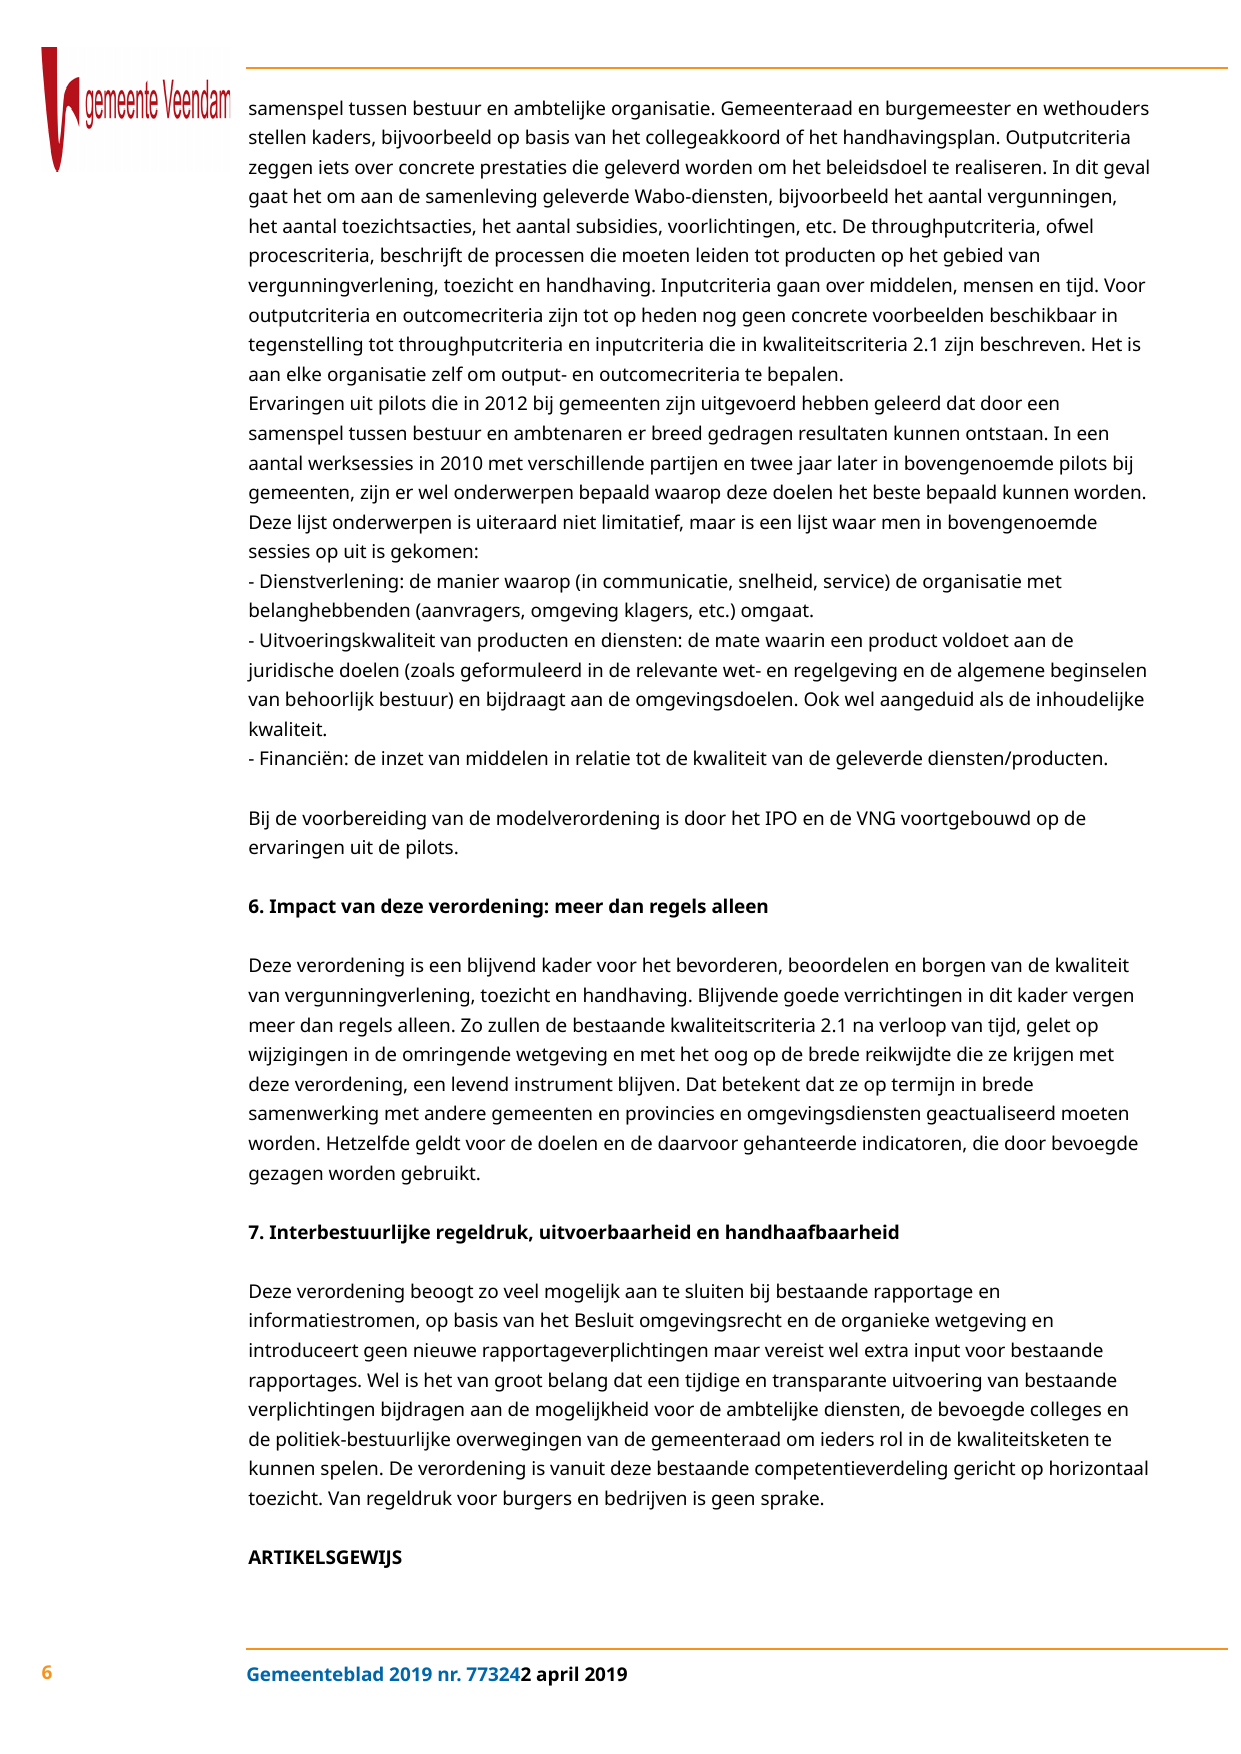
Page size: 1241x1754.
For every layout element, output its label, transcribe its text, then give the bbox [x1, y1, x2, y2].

text Deze verordening beoogt zo veel mogelijk aan te sluiten bij bestaande rapportage en informatiestromen, op basis van het Besluit omgevingsrecht en de organieke wetgeving en introduceert geen nieuwe rapportageverplichtingen maar vereist wel extra input voor bestaande rapportages. Wel is het van groot belang dat een tijdige en transparante uitvoering van bestaande verplichtingen bijdragen aan de mogelijkheid voor de ambtelijke diensten, de bevoegde colleges en de politiek-bestuurlijke overwegingen van de gemeenteraad om ieders rol in de kwaliteitsketen te kunnen spelen. De verordening is vanuit deze bestaande competentieverdeling gericht op horizontaal toezicht. Van regeldruk voor burgers en bedrijven is geen sprake. [248, 1278, 1152, 1511]
text Ervaringen uit pilots die in 2012 bij gemeenten zijn uitgevoerd hebben geleerd dat door een samenspel tussen bestuur en ambtenaren er breed gedragen resultaten kunnen ontstaan. In een aantal werksessies in 2010 met verschillende partijen en twee jaar later in bovengenoemde pilots bij gemeenten, zijn er wel onderwerpen bepaald waarop deze doelen het beste bepaald kunnen worden. Deze lijst onderwerpen is uiteraard niet limitatief, maar is een lijst waar men in bovengenoemde sessies op uit is gekomen: [248, 391, 1152, 564]
text Bij de voorbereiding van de modelverordening is door het IPO en de VNG voortgebouwd op de ervaringen uit de pilots. [248, 805, 1152, 860]
text - Financiën: de inzet van middelen in relatie tot de kwaliteit van de geleverde diensten/producten. [248, 746, 1152, 771]
text - Uitvoeringskwaliteit van producten en diensten: de mate waarin een product voldoet aan de juridische doelen (zoals geformuleerd in de relevante wet- en regelgeving en de algemene beginselen van behoorlijk bestuur) en bijdraagt aan de omgevingsdoelen. Ook wel aangeduid als de inhoudelijke kwaliteit. [248, 627, 1152, 742]
text samenspel tussen bestuur en ambtelijke organisatie. Gemeenteraad en burgemeester en wethouders stellen kaders, bijvoorbeeld op basis van het collegeakkoord of het handhavingsplan. Outputcriteria zeggen iets over concrete prestaties die geleverd worden om het beleidsdoel te realiseren. In dit geval gaat het om aan de samenleving geleverde Wabo-diensten, bijvoorbeeld het aantal vergunningen, het aantal toezichtsacties, het aantal subsidies, voorlichtingen, etc. De throughputcriteria, ofwel procescriteria, beschrijft de processen die moeten leiden tot producten op het gebied van vergunningverlening, toezicht en handhaving. Inputcriteria gaan over middelen, mensen en tijd. Voor outputcriteria en outcomecriteria zijn tot op heden nog geen concrete voorbeelden beschikbaar in tegenstelling tot throughputcriteria en inputcriteria die in kwaliteitscriteria 2.1 zijn beschreven. Het is aan elke organisatie zelf om output- en outcomecriteria te bepalen. [248, 95, 1152, 387]
picture [41, 47, 231, 172]
text Deze verordening is een blijvend kader voor het bevorderen, beoordelen en borgen van de kwaliteit van vergunningverlening, toezicht en handhaving. Blijvende goede verrichtingen in dit kader vergen meer dan regels alleen. Zo zullen de bestaande kwaliteitscriteria 2.1 na verloop van tijd, gelet op wijzigingen in de omringende wetgeving en met het oog op de brede reikwijdte die ze krijgen met deze verordening, een levend instrument blijven. Dat betekent dat ze op termijn in brede samenwerking met andere gemeenten en provincies en omgevingsdiensten geactualiseerd moeten worden. Hetzelfde geldt voor de doelen en de daarvoor gehanteerde indicatoren, die door bevoegde gezagen worden gebruikt. [248, 953, 1152, 1186]
text ARTIKELSGEWIJS [248, 1544, 1152, 1570]
text - Dienstverlening: de manier waarop (in communicatie, snelheid, service) de organisatie met belanghebbenden (aanvragers, omgeving klagers, etc.) omgaat. [248, 568, 1152, 623]
text 7. Interbestuurlijke regeldruk, uitvoerbaarheid en handhaafbaarheid [248, 1219, 1152, 1245]
text 6. Impact van deze verordening: meer dan regels alleen [248, 893, 1152, 919]
